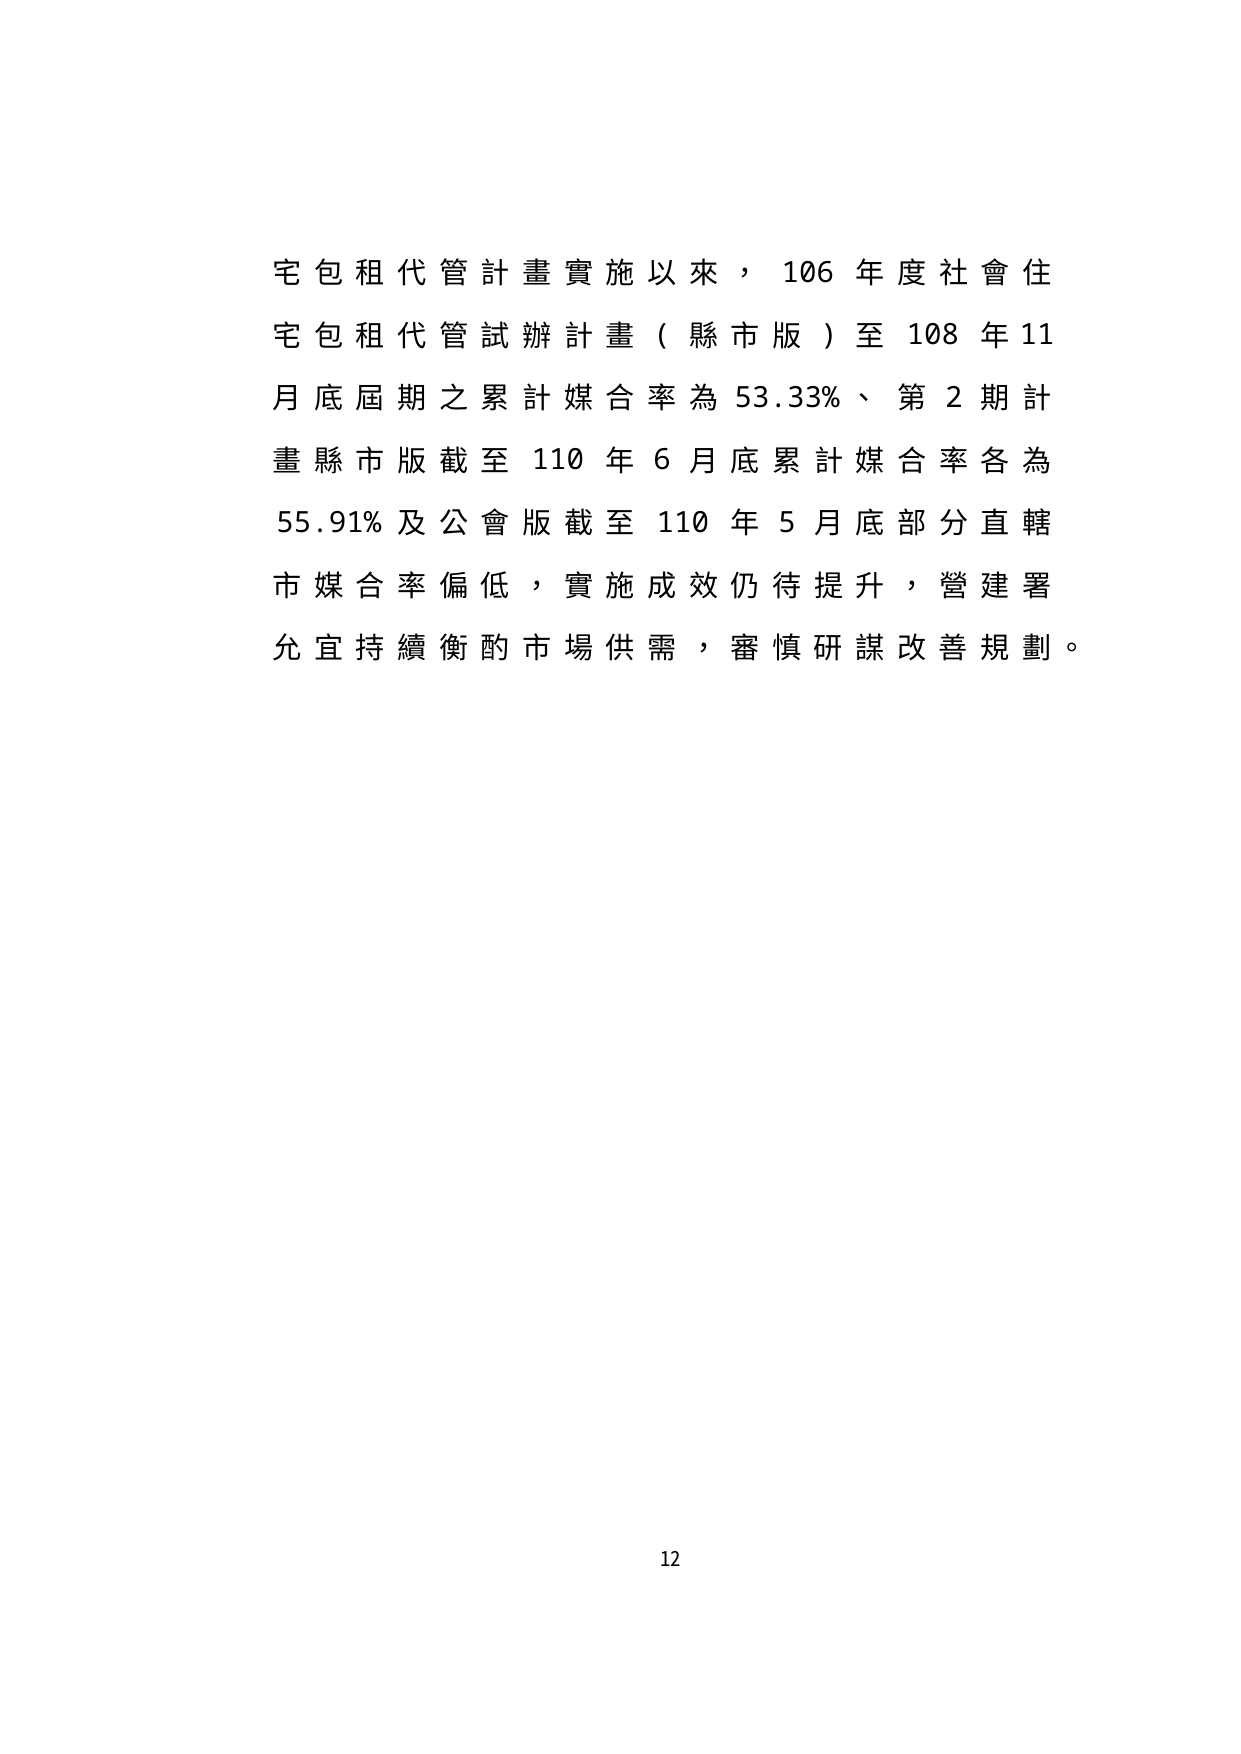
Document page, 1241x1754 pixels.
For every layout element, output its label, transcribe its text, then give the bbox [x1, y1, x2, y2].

text 綜上，為提高社會住宅量能，爰於直接興建外，增加包租代管方式，惟自各期社會住宅包租代管計畫實施以來，106年度社會住宅包租代管試辦計畫(縣市版)至108年11月底屆期之累計媒合率為53.33%、第2期計畫縣市版截至110年6月底累計媒合率各為55.91%及公會版截至110年5月底部分直轄市媒合率偏低，實施成效仍待提升，營建署允宜持續衡酌市場供需，審慎研謀改善規劃。 [242, 229, 1058, 667]
